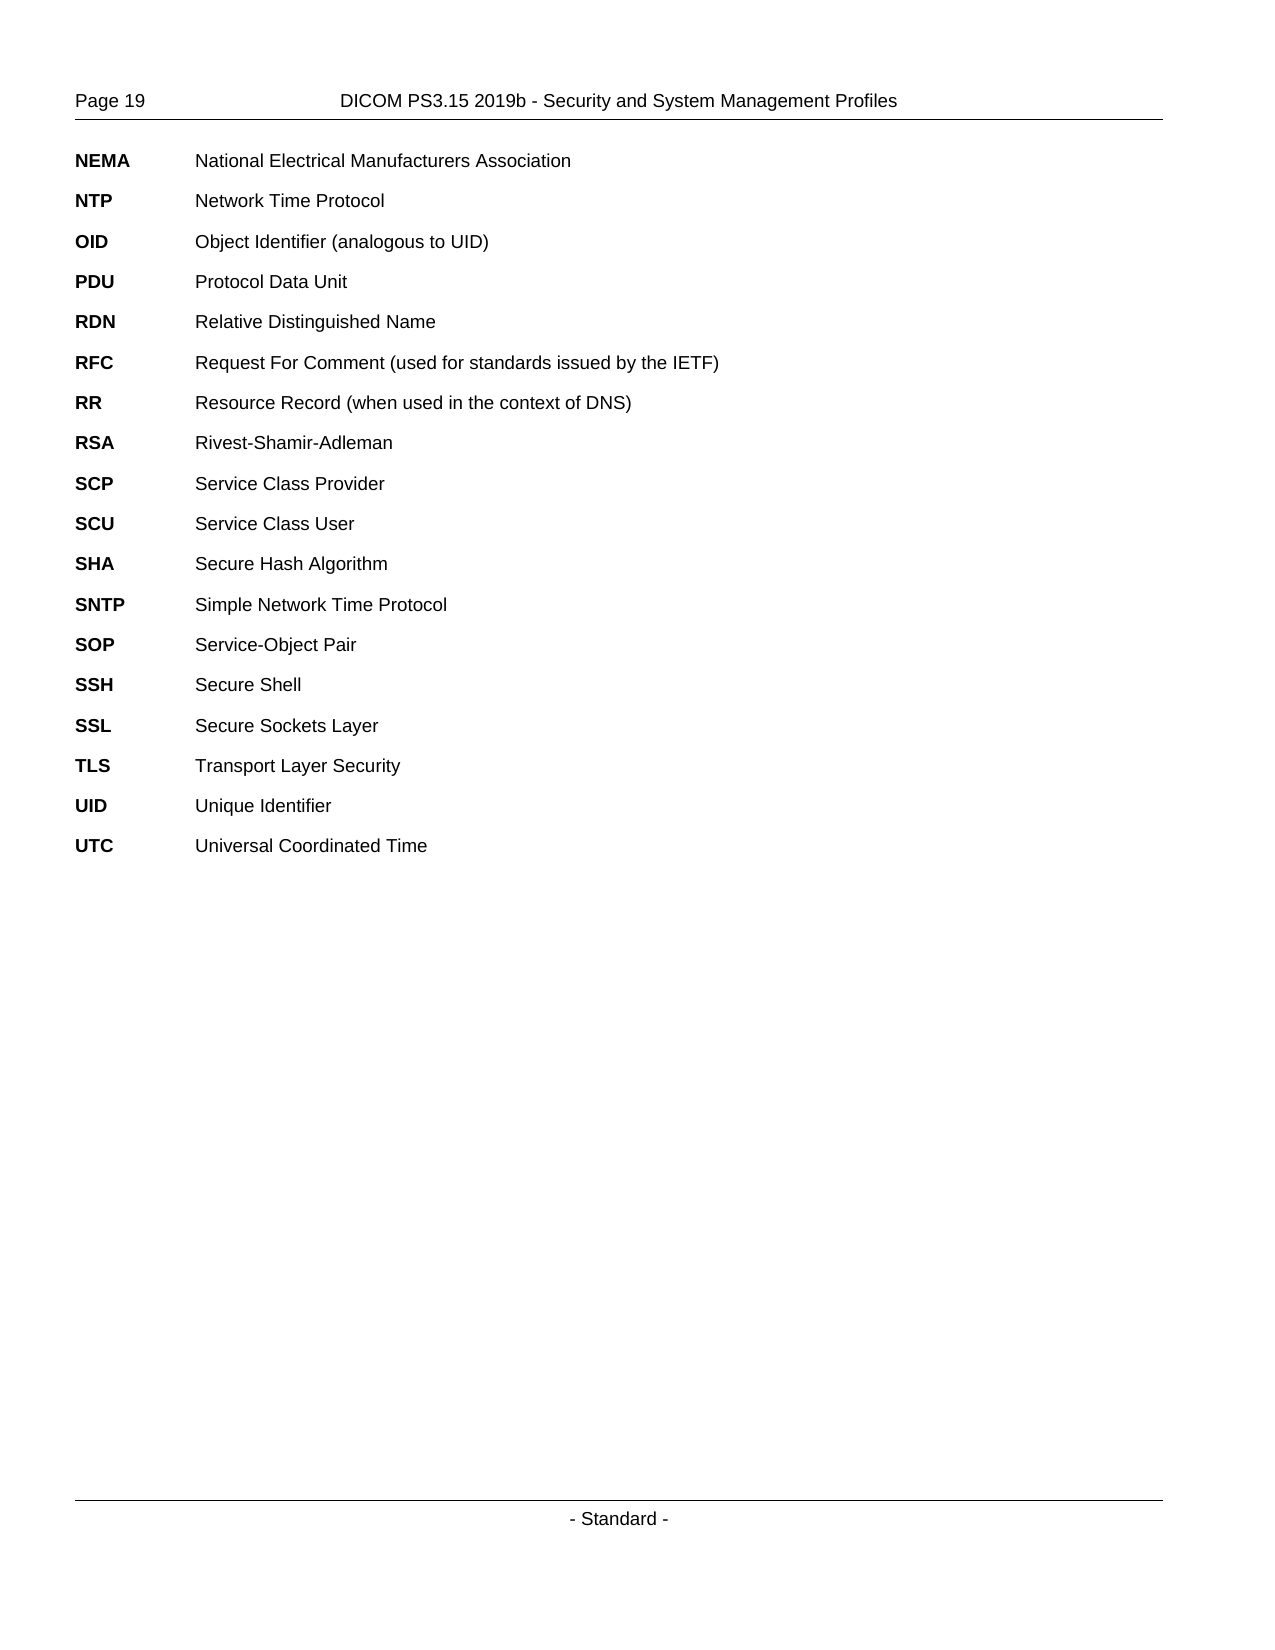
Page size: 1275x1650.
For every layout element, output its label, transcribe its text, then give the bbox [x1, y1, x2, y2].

text SNTP Simple Network Time Protocol [75, 593, 1162, 615]
text RR Resource Record (when used in the context of DNS) [75, 392, 1162, 413]
text RSA Rivest-Shamir-Adleman [75, 432, 1162, 454]
text OID Object Identifier (analogous to UID) [75, 231, 1162, 252]
text NTP Network Time Protocol [75, 190, 1162, 212]
text SHA Secure Hash Algorithm [75, 553, 1162, 575]
text RFC Request For Comment (used for standards issued by the IETF) [75, 352, 1162, 373]
text SOP Service-Object Pair [75, 634, 1162, 655]
text RDN Relative Distinguished Name [75, 311, 1162, 333]
text PDU Protocol Data Unit [75, 271, 1162, 292]
text SCP Service Class Provider [75, 472, 1162, 494]
text NEMA National Electrical Manufacturers Association [75, 150, 1162, 172]
text SSL Secure Sockets Layer [75, 714, 1162, 736]
text SSH Secure Shell [75, 674, 1162, 696]
text UID Unique Identifier [75, 795, 1162, 817]
text UTC Universal Coordinated Time [75, 835, 1162, 857]
text SCU Service Class User [75, 513, 1162, 534]
text TLS Transport Layer Security [75, 755, 1162, 776]
